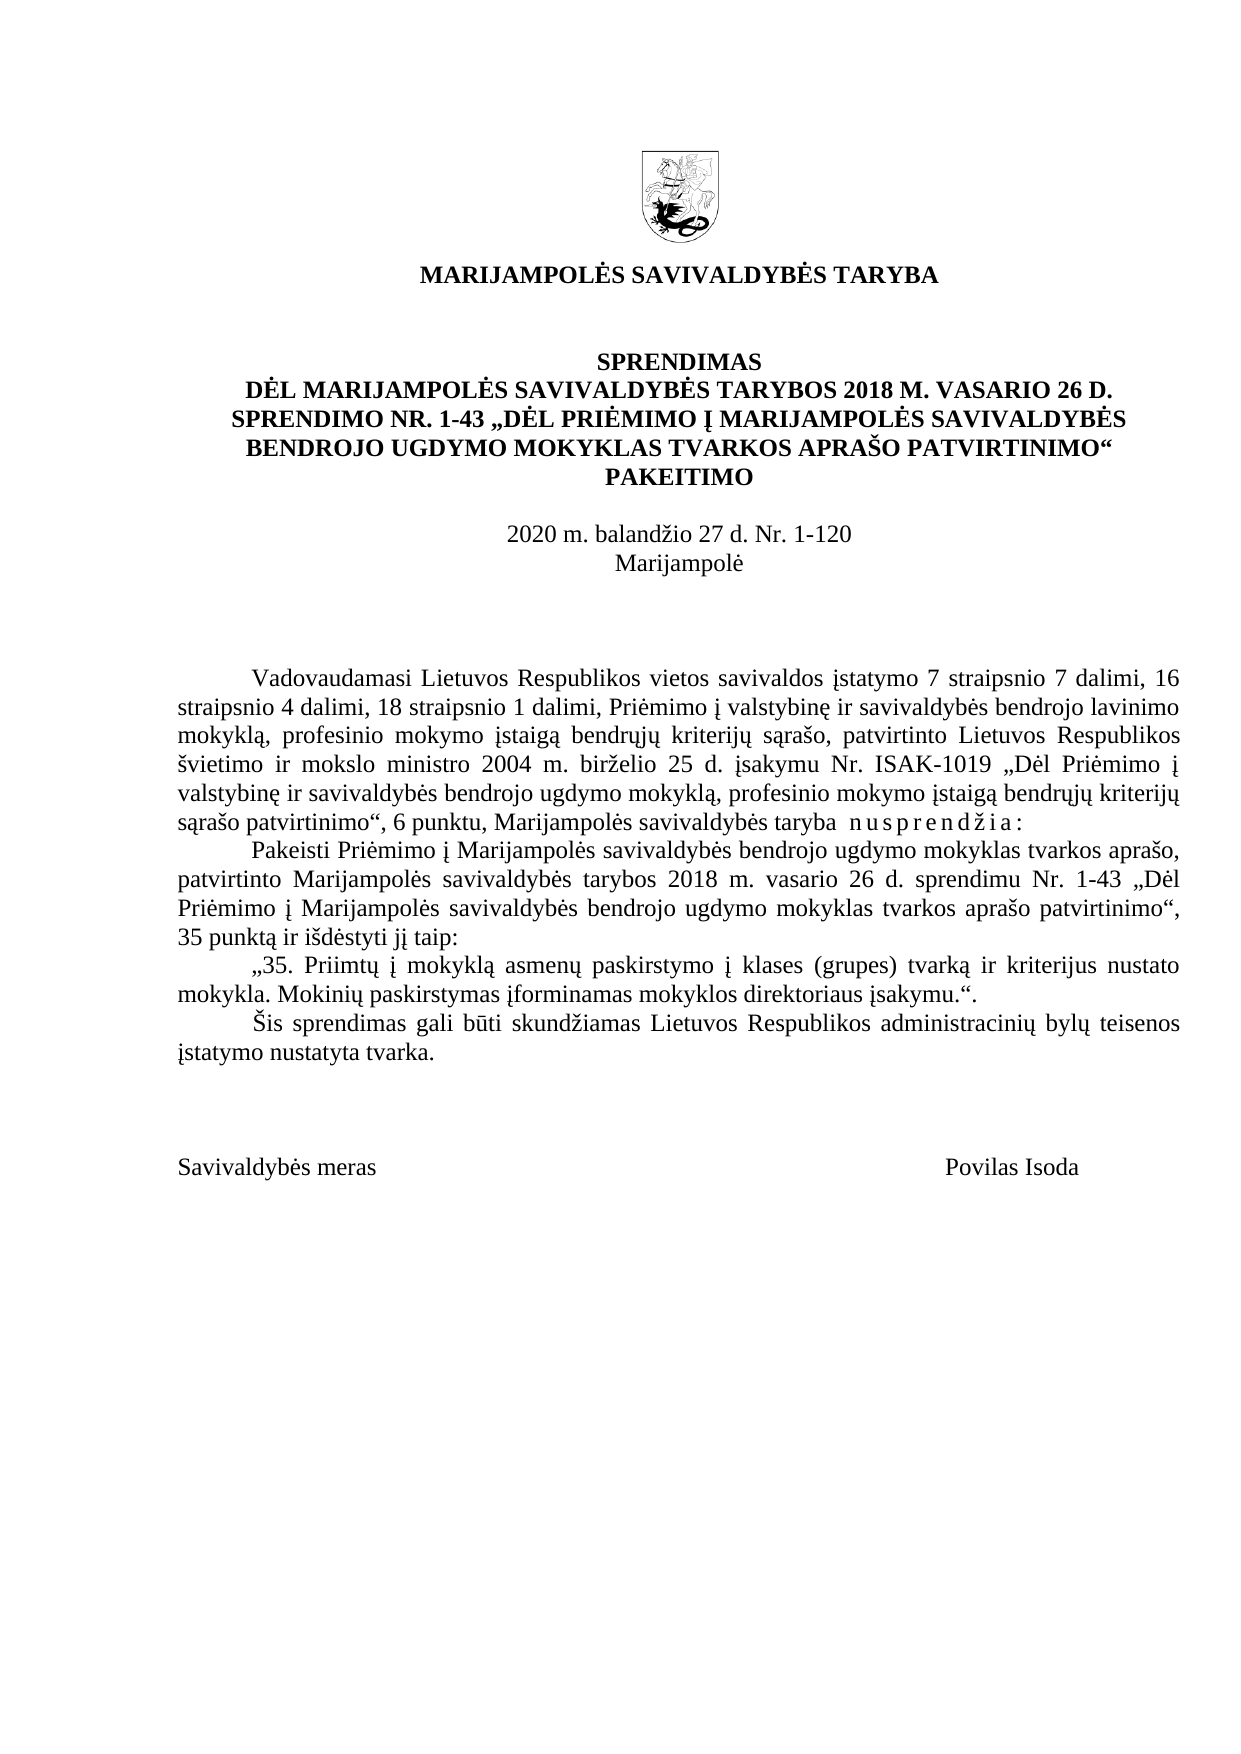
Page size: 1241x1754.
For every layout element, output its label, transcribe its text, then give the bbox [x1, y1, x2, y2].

text Šis sprendimas gali būti skundžiamas Lietuvos Respublikos administracinių bylų teisenos įstatymo nustatyta tvarka. [177, 1008, 1181, 1065]
text Vadovaudamasi Lietuvos Respublikos vietos savivaldos įstatymo 7 straipsnio 7 dalimi, 16 straipsnio 4 dalimi, 18 straipsnio 1 dalimi, Priėmimo į valstybinę ir savivaldybės bendrojo lavinimo mokyklą, profesinio mokymo įstaigą bendrųjų kriterijų sąrašo, patvirtinto Lietuvos Respublikos švietimo ir mokslo ministro 2004 m. birželio 25 d. įsakymu Nr. ISAK-1019 „Dėl Priėmimo į valstybinę ir savivaldybės bendrojo ugdymo mokyklą, profesinio mokymo įstaigą bendrųjų kriterijų sąrašo patvirtinimo“, 6 punktu, Marijampolės savivaldybės taryba nusprendžia: [177, 663, 1181, 835]
text MARIJAMPOLĖS SAVIVALDYBĖS TARYBA [177, 260, 1181, 289]
text Savivaldybės meras Povilas Isoda [177, 1152, 1181, 1180]
text DĖL MARIJAMPOLĖS SAVIVALDYBĖS TARYBOS 2018 M. VASARIO 26 D. SPRENDIMO NR. 1-43 „DĖL PRIĖMIMO Į MARIJAMPOLĖS SAVIVALDYBĖS BENDROJO UGDYMO MOKYKLAS TVARKOS APRAŠO PATVIRTINIMO“ PAKEITIMO [177, 375, 1181, 490]
text Marijampolė [177, 548, 1181, 577]
text Pakeisti Priėmimo į Marijampolės savivaldybės bendrojo ugdymo mokyklas tvarkos aprašo, patvirtinto Marijampolės savivaldybės tarybos 2018 m. vasario 26 d. sprendimu Nr. 1-43 „Dėl Priėmimo į Marijampolės savivaldybės bendrojo ugdymo mokyklas tvarkos aprašo patvirtinimo“, 35 punktą ir išdėstyti jį taip: [177, 835, 1181, 950]
text SPRENDIMAS [177, 347, 1181, 375]
text „35. Priimtų į mokyklą asmenų paskirstymo į klases (grupes) tvarką ir kriterijus nustato mokykla. Mokinių paskirstymas įforminamas mokyklos direktoriaus įsakymu.“. [177, 950, 1181, 1008]
text 2020 m. balandžio 27 d. Nr. 1-120 [177, 519, 1181, 548]
